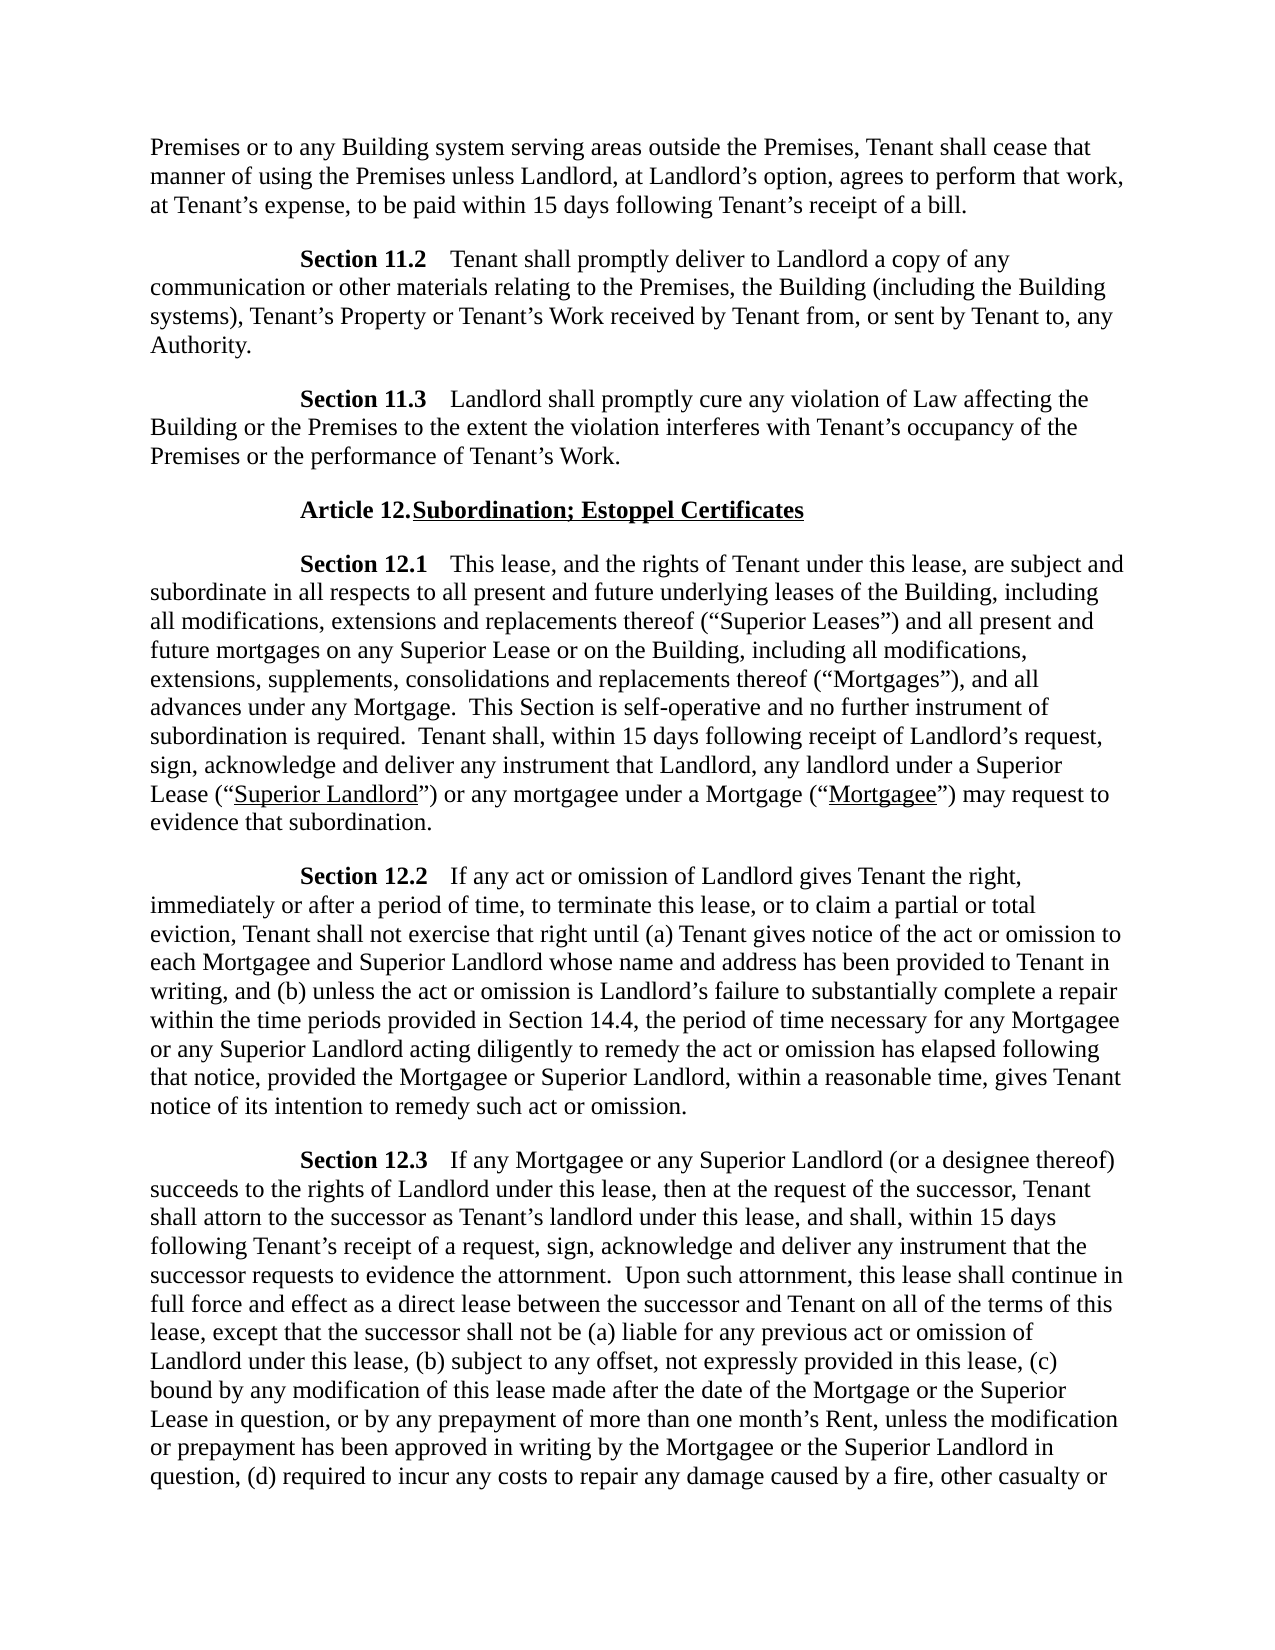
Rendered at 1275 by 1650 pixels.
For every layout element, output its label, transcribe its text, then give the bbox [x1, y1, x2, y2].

subtitle Subordination; Estoppel Certificates [300, 495, 1125, 524]
subtitle This lease, and the rights of Tenant under this lease, are subject and subordinate in all respects to all present and future underlying leases of the Building, including all modifications, extensions and replacements thereof (“Superior Leases”) and all present and future mortgages on any Superior Lease or on the Building, including all modifications, extensions, supplements, consolidations and replacements thereof (“Mortgages”), and all advances under any Mortgage. This Section is self-operative and no further instrument of subordination is required. Tenant shall, within 15 days following receipt of Landlord’s request, sign, acknowledge and deliver any instrument that Landlord, any landlord under a Superior Lease (“Superior Landlord”) or any mortgagee under a Mortgage (“Mortgagee”) may request to evidence that subordination. [150, 549, 1125, 836]
subtitle Landlord shall promptly cure any violation of Law affecting the Building or the Premises to the extent the violation interferes with Tenant’s occupancy of the Premises or the performance of Tenant’s Work. [150, 384, 1125, 470]
subtitle If any act or omission of Landlord gives Tenant the right, immediately or after a period of time, to terminate this lease, or to claim a partial or total eviction, Tenant shall not exercise that right until (a) Tenant gives notice of the act or omission to each Mortgagee and Superior Landlord whose name and address has been provided to Tenant in writing, and (b) unless the act or omission is Landlord’s failure to substantially complete a repair within the time periods provided in Section 14.4, the period of time necessary for any Mortgagee or any Superior Landlord acting diligently to remedy the act or omission has elapsed following that notice, provided the Mortgagee or Superior Landlord, within a reasonable time, gives Tenant notice of its intention to remedy such act or omission. [150, 861, 1125, 1120]
subtitle If any Mortgagee or any Superior Landlord (or a designee thereof) succeeds to the rights of Landlord under this lease, then at the request of the successor, Tenant shall attorn to the successor as Tenant’s landlord under this lease, and shall, within 15 days following Tenant’s receipt of a request, sign, acknowledge and deliver any instrument that the successor requests to evidence the attornment. Upon such attornment, this lease shall continue in full force and effect as a direct lease between the successor and Tenant on all of the terms of this lease, except that the successor shall not be (a) liable for any previous act or omission of Landlord under this lease, (b) subject to any offset, not expressly provided in this lease, (c) bound by any modification of this lease made after the date of the Mortgage or the Superior Lease in question, or by any prepayment of more than one month’s Rent, unless the modification or prepayment has been approved in writing by the Mortgagee or the Superior Landlord in question, (d) required to incur any costs to repair any damage caused by a fire, other casualty or [150, 1145, 1125, 1490]
subtitle Premises or to any Building system serving areas outside the Premises, Tenant shall cease that manner of using the Premises unless Landlord, at Landlord’s option, agrees to perform that work, at Tenant’s expense, to be paid within 15 days following Tenant’s receipt of a bill. [150, 132, 1125, 219]
subtitle Tenant shall promptly deliver to Landlord a copy of any communication or other materials relating to the Premises, the Building (including the Building systems), Tenant’s Property or Tenant’s Work received by Tenant from, or sent by Tenant to, any Authority. [150, 244, 1125, 359]
